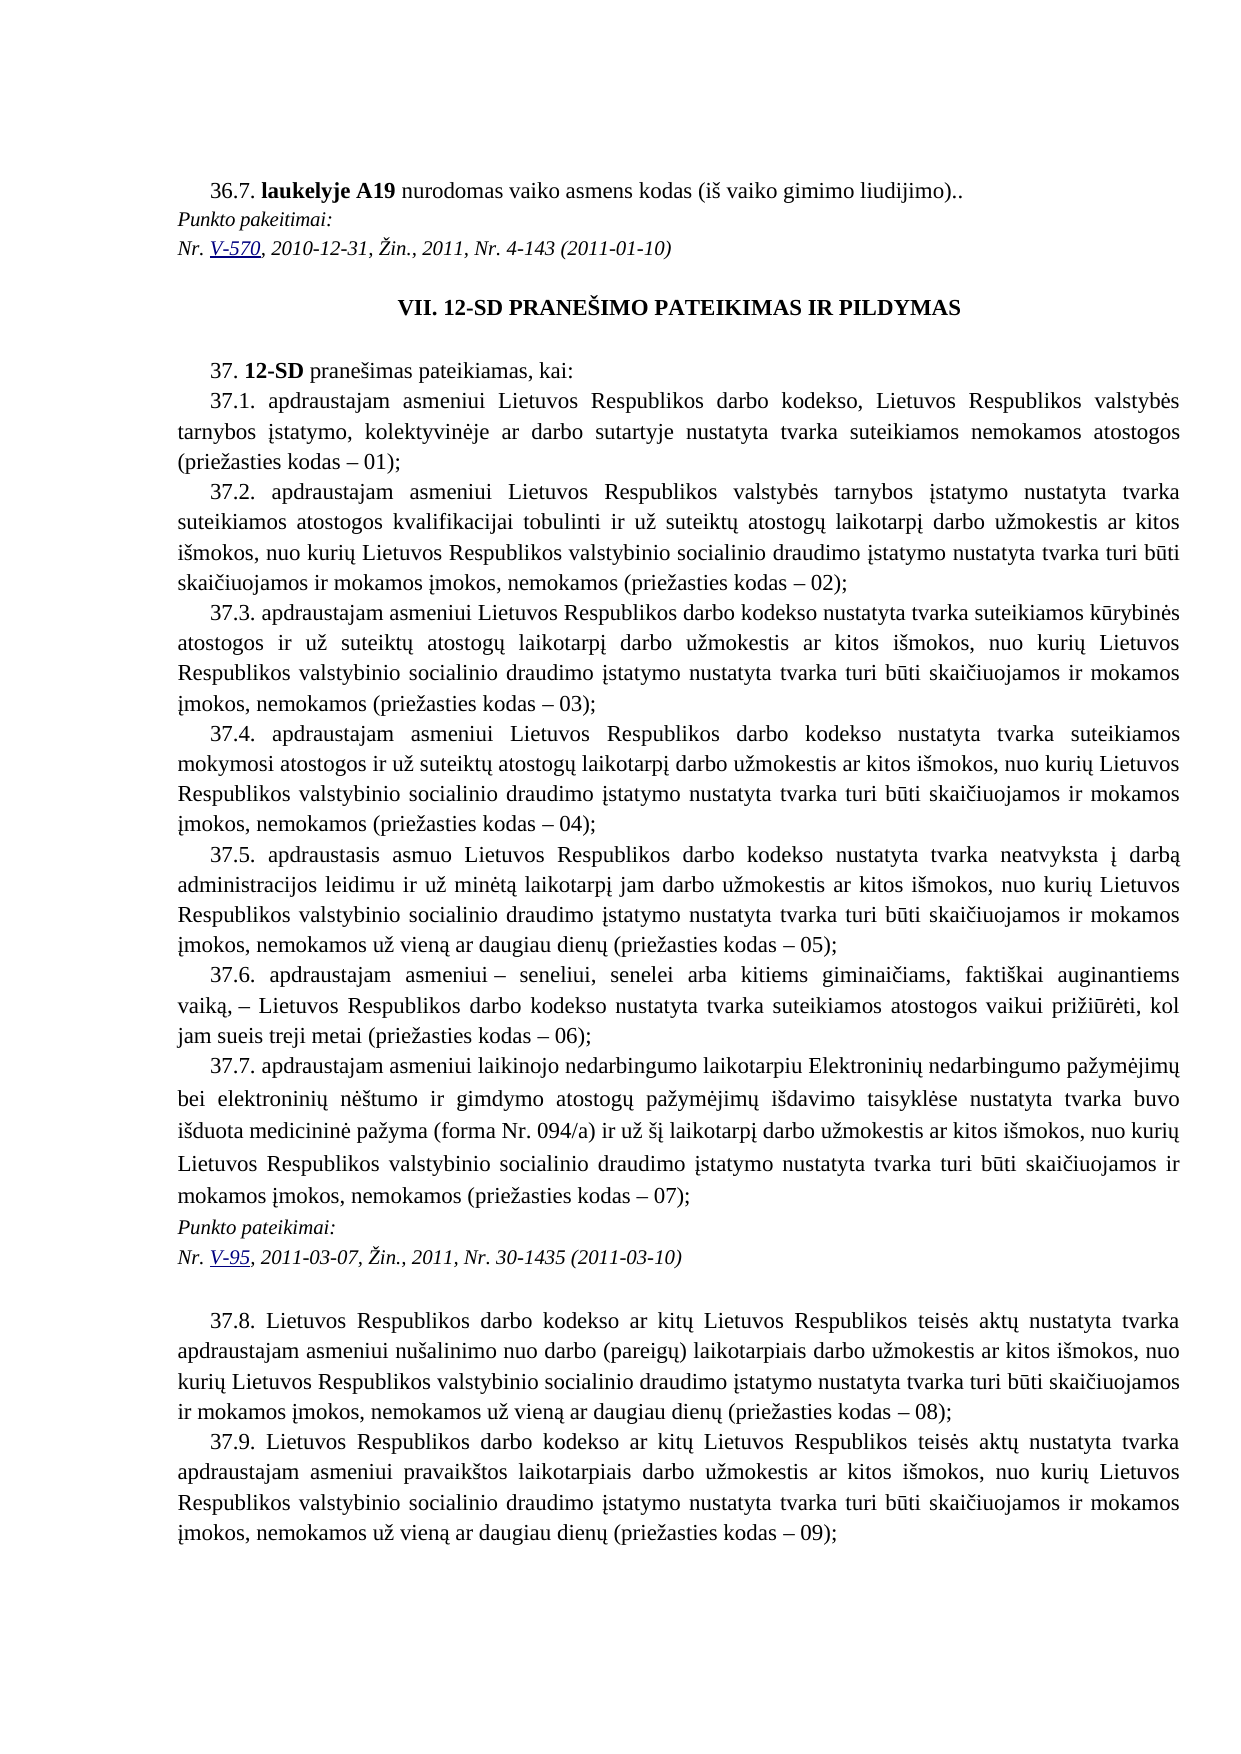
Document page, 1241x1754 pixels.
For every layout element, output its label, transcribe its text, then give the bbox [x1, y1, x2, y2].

text 37.6. apdraustajam asmeniui – seneliui, senelei arba kitiems giminaičiams, faktiškai auginantiems vaiką, – Lietuvos Respublikos darbo kodekso nustatyta tvarka suteikiamos atostogos vaikui prižiūrėti, kol jam sueis treji metai (priežasties kodas – 06); [177, 961, 1181, 1048]
text Nr. V-95, 2011-03-07, Žin., 2011, Nr. 30-1435 (2011-03-10) [177, 1245, 1181, 1269]
text 37.4. apdraustajam asmeniui Lietuvos Respublikos darbo kodekso nustatyta tvarka suteikiamos mokymosi atostogos ir už suteiktų atostogų laikotarpį darbo užmokestis ar kitos išmokos, nuo kurių Lietuvos Respublikos valstybinio socialinio draudimo įstatymo nustatyta tvarka turi būti skaičiuojamos ir mokamos įmokos, nemokamos (priežasties kodas – 04); [177, 720, 1181, 837]
text Punkto pakeitimai: [177, 207, 1181, 231]
text Nr. V-570, 2010-12-31, Žin., 2011, Nr. 4-143 (2011-01-10) [177, 236, 1181, 259]
text 37.5. apdraustasis asmuo Lietuvos Respublikos darbo kodekso nustatyta tvarka neatvyksta į darbą administracijos leidimu ir už minėtą laikotarpį jam darbo užmokestis ar kitos išmokos, nuo kurių Lietuvos Respublikos valstybinio socialinio draudimo įstatymo nustatyta tvarka turi būti skaičiuojamos ir mokamos įmokos, nemokamos už vieną ar daugiau dienų (priežasties kodas – 05); [177, 841, 1181, 958]
text 37.8. Lietuvos Respublikos darbo kodekso ar kitų Lietuvos Respublikos teisės aktų nustatyta tvarka apdraustajam asmeniui nušalinimo nuo darbo (pareigų) laikotarpiais darbo užmokestis ar kitos išmokos, nuo kurių Lietuvos Respublikos valstybinio socialinio draudimo įstatymo nustatyta tvarka turi būti skaičiuojamos ir mokamos įmokos, nemokamos už vieną ar daugiau dienų (priežasties kodas – 08); [177, 1307, 1181, 1424]
text 36.7. laukelyje A19 nurodomas vaiko asmens kodas (iš vaiko gimimo liudijimo).. [177, 177, 1181, 203]
text Punkto pateikimai: [177, 1215, 1181, 1239]
text 37.1. apdraustajam asmeniui Lietuvos Respublikos darbo kodekso, Lietuvos Respublikos valstybės tarnybos įstatymo, kolektyvinėje ar darbo sutartyje nustatyta tvarka suteikiamos nemokamos atostogos (priežasties kodas – 01); [177, 387, 1181, 474]
text 37. 12-SD pranešimas pateikiamas, kai: [177, 357, 1181, 384]
text 37.3. apdraustajam asmeniui Lietuvos Respublikos darbo kodekso nustatyta tvarka suteikiamos kūrybinės atostogos ir už suteiktų atostogų laikotarpį darbo užmokestis ar kitos išmokos, nuo kurių Lietuvos Respublikos valstybinio socialinio draudimo įstatymo nustatyta tvarka turi būti skaičiuojamos ir mokamos įmokos, nemokamos (priežasties kodas – 03); [177, 599, 1181, 716]
text 37.2. apdraustajam asmeniui Lietuvos Respublikos valstybės tarnybos įstatymo nustatyta tvarka suteikiamos atostogos kvalifikacijai tobulinti ir už suteiktų atostogų laikotarpį darbo užmokestis ar kitos išmokos, nuo kurių Lietuvos Respublikos valstybinio socialinio draudimo įstatymo nustatyta tvarka turi būti skaičiuojamos ir mokamos įmokos, nemokamos (priežasties kodas – 02); [177, 478, 1181, 595]
text VII. 12-SD PRANEŠIMO PATEIKIMAS IR PILDYMAS [177, 294, 1181, 321]
text 37.7. apdraustajam asmeniui laikinojo nedarbingumo laikotarpiu Elektroninių nedarbingumo pažymėjimų bei elektroninių nėštumo ir gimdymo atostogų pažymėjimų išdavimo taisyklėse nustatyta tvarka buvo išduota medicininė pažyma (forma Nr. 094/a) ir už šį laikotarpį darbo užmokestis ar kitos išmokos, nuo kurių Lietuvos Respublikos valstybinio socialinio draudimo įstatymo nustatyta tvarka turi būti skaičiuojamos ir mokamos įmokos, nemokamos (priežasties kodas – 07); [177, 1052, 1181, 1209]
text 37.9. Lietuvos Respublikos darbo kodekso ar kitų Lietuvos Respublikos teisės aktų nustatyta tvarka apdraustajam asmeniui pravaikštos laikotarpiais darbo užmokestis ar kitos išmokos, nuo kurių Lietuvos Respublikos valstybinio socialinio draudimo įstatymo nustatyta tvarka turi būti skaičiuojamos ir mokamos įmokos, nemokamos už vieną ar daugiau dienų (priežasties kodas – 09); [177, 1428, 1181, 1545]
